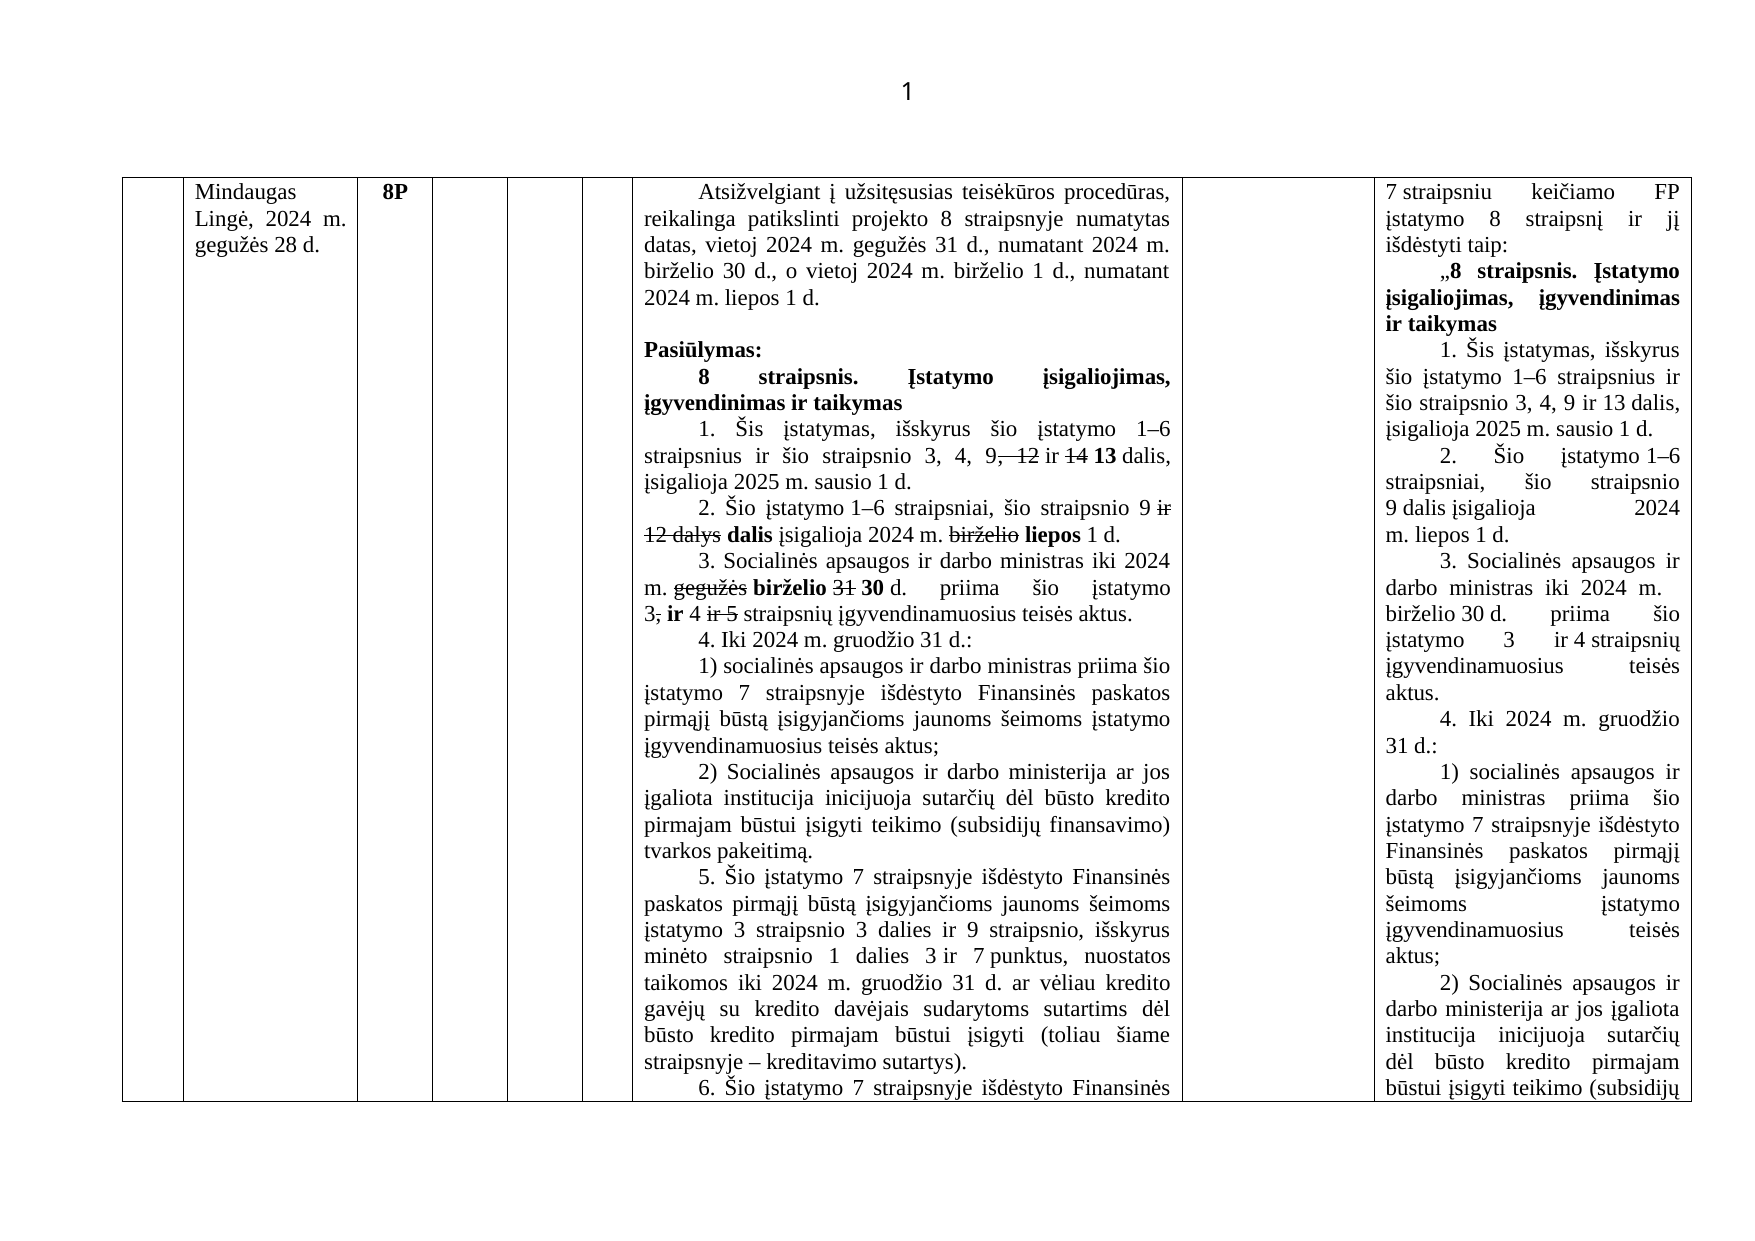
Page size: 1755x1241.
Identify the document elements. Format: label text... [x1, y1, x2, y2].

table_cell 8P [358, 178, 432, 1101]
table_cell Mindaugas Lingė, 2024 m. gegužės 28 d. [184, 178, 357, 1101]
table_cell Atsižvelgiant į užsitęsusias teisėkūros procedūras, reikalinga patikslinti projekto 8 straipsnyje numatytas datas, vietoj 2024 m. gegužės 31 d., numatant 2024 m. birželio 30 d., o vietoj 2024 m. birželio 1 d., numatant 2024 m. liepos 1 d. Pasiūlymas: 8 straipsnis. Įstatymo įsigaliojimas, įgyvendinimas ir taikymas 1. Šis įstatymas, išskyrus šio įstatymo 1–6 straipsnius ir šio straipsnio 3, 4, 9, 12 ir 14 13 dalis, įsigalioja 2025 m. sausio 1 d. 2. Šio įstatymo 1–6 straipsniai, šio straipsnio 9 ir 12 dalys dalis įsigalioja 2024 m. birželio liepos 1 d. 3. Socialinės apsaugos ir darbo ministras iki 2024 m. gegužės birželio 31 30 d. priima šio įstatymo 3, ir 4 ir 5 straipsnių įgyvendinamuosius teisės aktus. 4. Iki 2024 m. gruodžio 31 d.: 1) socialinės apsaugos ir darbo ministras priima šio įstatymo 7 straipsnyje išdėstyto Finansinės paskatos pirmąjį būstą įsigyjančioms jaunoms šeimoms įstatymo įgyvendinamuosius teisės aktus; 2) Socialinės apsaugos ir darbo ministerija ar jos įgaliota institucija inicijuoja sutarčių dėl būsto kredito pirmajam būstui įsigyti teikimo (subsidijų finansavimo) tvarkos pakeitimą. 5. Šio įstatymo 7 straipsnyje išdėstyto Finansinės paskatos pirmąjį būstą įsigyjančioms jaunoms šeimoms įstatymo 3 straipsnio 3 dalies ir 9 straipsnio, išskyrus minėto straipsnio 1 dalies 3 ir 7 punktus, nuostatos taikomos iki 2024 m. gruodžio 31 d. ar vėliau kredito gavėjų su kredito davėjais sudarytoms sutartims dėl būsto kredito pirmajam būstui įsigyti (toliau šiame straipsnyje – kreditavimo sutartys). 6. Šio įstatymo 7 straipsnyje išdėstyto Finansinės [633, 178, 1182, 1101]
table_cell [123, 178, 183, 1101]
table_cell [583, 178, 632, 1101]
table_cell 7 straipsniu keičiamo FP įstatymo 8 straipsnį ir jį išdėstyti taip: „8 straipsnis. Įstatymo įsigaliojimas, įgyvendinimas ir taikymas 1. Šis įstatymas, išskyrus šio įstatymo 1–6 straipsnius ir šio straipsnio 3, 4, 9 ir 13 dalis, įsigalioja 2025 m. sausio 1 d. 2. Šio įstatymo 1–6 straipsniai, šio straipsnio 9 dalis įsigalioja 2024 m. liepos 1 d. 3. Socialinės apsaugos ir darbo ministras iki 2024 m. birželio 30 d. priima šio įstatymo 3 ir 4 straipsnių įgyvendinamuosius teisės aktus. 4. Iki 2024 m. gruodžio 31 d.: 1) socialinės apsaugos ir darbo ministras priima šio įstatymo 7 straipsnyje išdėstyto Finansinės paskatos pirmąjį būstą įsigyjančioms jaunoms šeimoms įstatymo įgyvendinamuosius teisės aktus; 2) Socialinės apsaugos ir darbo ministerija ar jos įgaliota institucija inicijuoja sutarčių dėl būsto kredito pirmajam būstui įsigyti teikimo (subsidijų [1375, 178, 1691, 1101]
table_cell [433, 178, 507, 1101]
table_cell [1183, 178, 1374, 1101]
table_cell [508, 178, 582, 1101]
